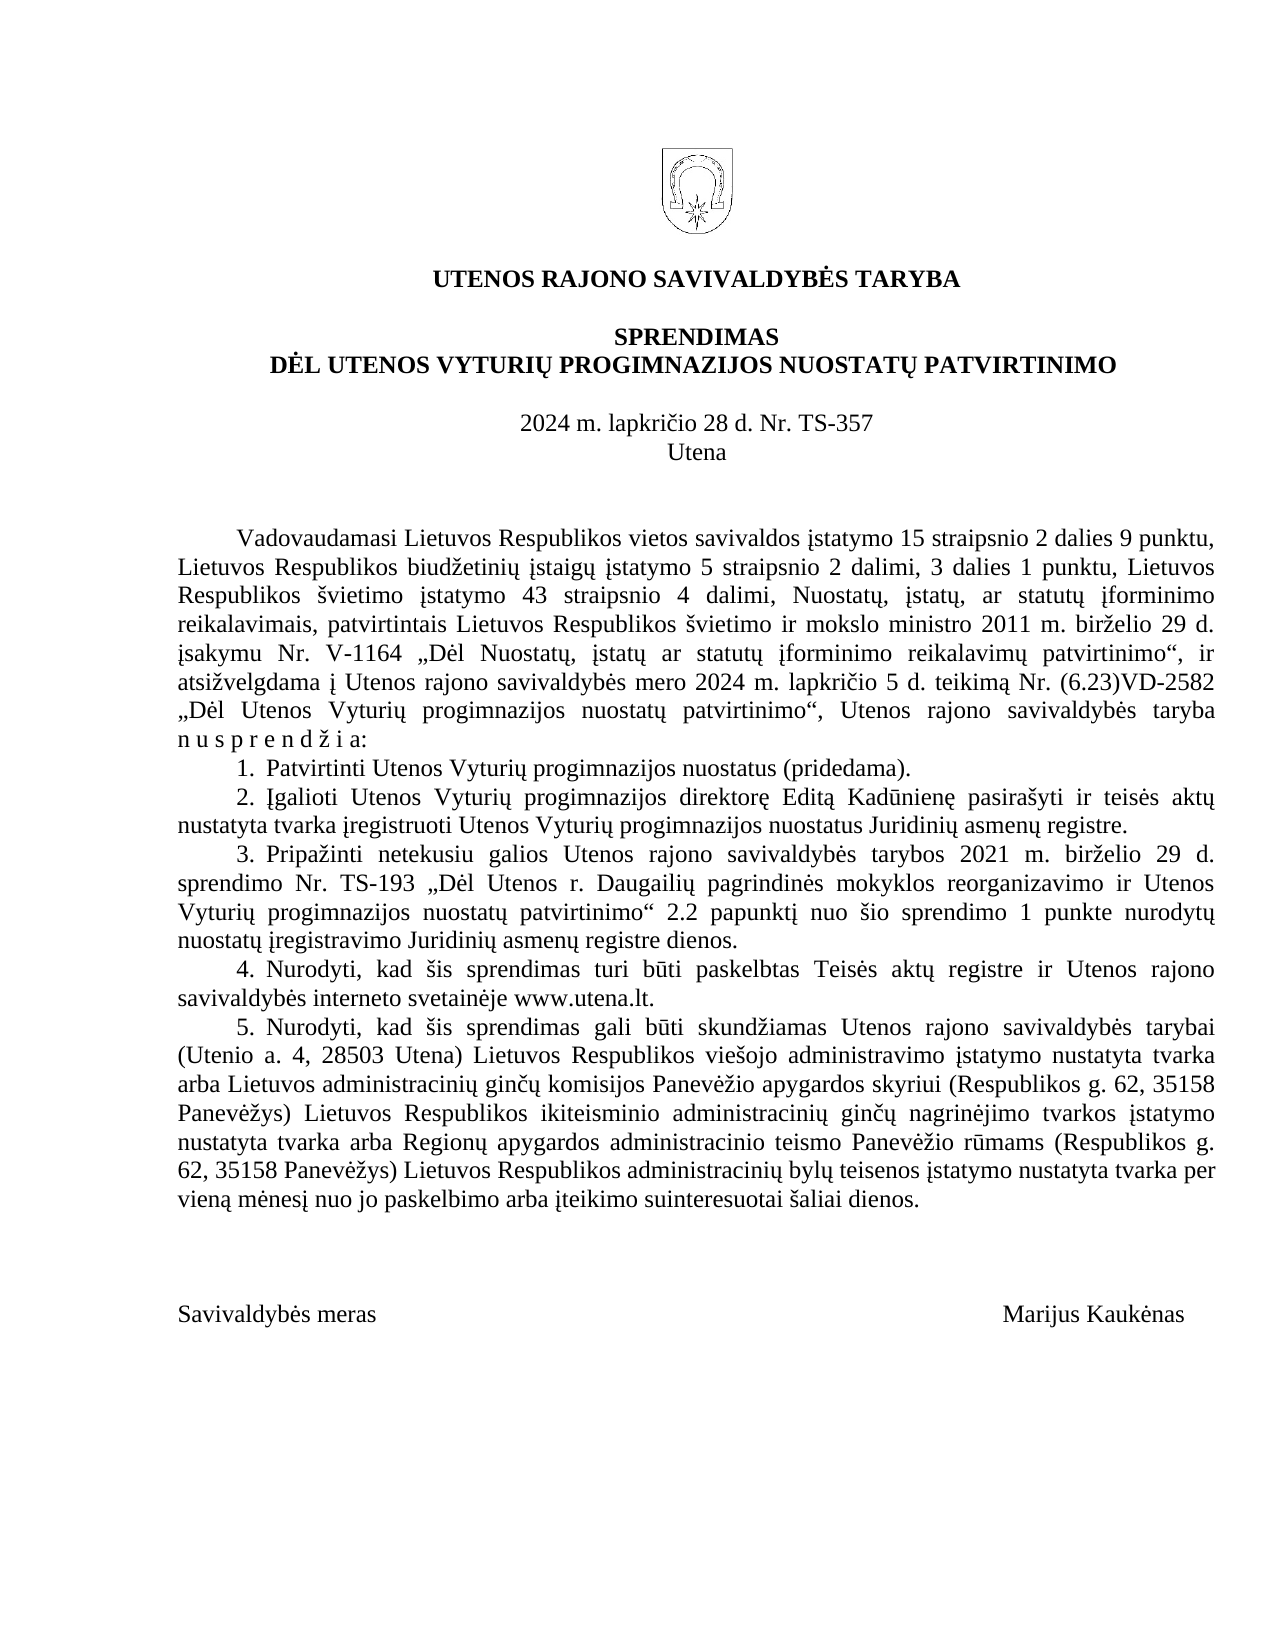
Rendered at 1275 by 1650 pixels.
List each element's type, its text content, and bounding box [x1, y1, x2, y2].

text 3. Pripažinti netekusiu galios Utenos rajono savivaldybės tarybos 2021 m. birželio 29 d. sprendimo Nr. TS-193 „Dėl Utenos r. Daugailių pagrindinės mokyklos reorganizavimo ir Utenos Vyturių progimnazijos nuostatų patvirtinimo“ 2.2 papunktį nuo šio sprendimo 1 punkte nurodytų nuostatų įregistravimo Juridinių asmenų registre dienos. [177, 839, 1216, 954]
text DĖL UTENOS VYTURIŲ PROGIMNAZIJOS NUOSTATŲ PATVIRTINIMO [177, 351, 1216, 379]
text Savivaldybės meras Marijus Kaukėnas [177, 1299, 1216, 1328]
text Utena [177, 437, 1216, 466]
text 2024 m. lapkričio 28 d. Nr. TS-357 [177, 408, 1216, 437]
text 1. Patvirtinti Utenos Vyturių progimnazijos nuostatus (pridedama). [177, 753, 1216, 782]
text UTENOS RAJONO SAVIVALDYBĖS TARYBA [177, 264, 1216, 293]
text 2. Įgalioti Utenos Vyturių progimnazijos direktorę Editą Kadūnienę pasirašyti ir teisės aktų nustatyta tvarka įregistruoti Utenos Vyturių progimnazijos nuostatus Juridinių asmenų registre. [177, 782, 1216, 839]
text Vadovaudamasi Lietuvos Respublikos vietos savivaldos įstatymo 15 straipsnio 2 dalies 9 punktu, Lietuvos Respublikos biudžetinių įstaigų įstatymo 5 straipsnio 2 dalimi, 3 dalies 1 punktu, Lietuvos Respublikos švietimo įstatymo 43 straipsnio 4 dalimi, Nuostatų, įstatų, ar statutų įforminimo reikalavimais, patvirtintais Lietuvos Respublikos švietimo ir mokslo ministro 2011 m. birželio 29 d. įsakymu Nr. V-1164 „Dėl Nuostatų, įstatų ar statutų įforminimo reikalavimų patvirtinimo“, ir atsižvelgdama į Utenos rajono savivaldybės mero 2024 m. lapkričio 5 d. teikimą Nr. (6.23)VD-2582 „Dėl Utenos Vyturių progimnazijos nuostatų patvirtinimo“, Utenos rajono savivaldybės taryba nusprendžia: [177, 523, 1216, 753]
text SPRENDIMAS [177, 322, 1216, 351]
text 5. Nurodyti, kad šis sprendimas gali būti skundžiamas Utenos rajono savivaldybės tarybai (Utenio a. 4, 28503 Utena) Lietuvos Respublikos viešojo administravimo įstatymo nustatyta tvarka arba Lietuvos administracinių ginčų komisijos Panevėžio apygardos skyriui (Respublikos g. 62, 35158 Panevėžys) Lietuvos Respublikos ikiteisminio administracinių ginčų nagrinėjimo tvarkos įstatymo nustatyta tvarka arba Regionų apygardos administracinio teismo Panevėžio rūmams (Respublikos g. 62, 35158 Panevėžys) Lietuvos Respublikos administracinių bylų teisenos įstatymo nustatyta tvarka per vieną mėnesį nuo jo paskelbimo arba įteikimo suinteresuotai šaliai dienos. [177, 1012, 1216, 1213]
text 4. Nurodyti, kad šis sprendimas turi būti paskelbtas Teisės aktų registre ir Utenos rajono savivaldybės interneto svetainėje www.utena.lt. [177, 954, 1216, 1012]
